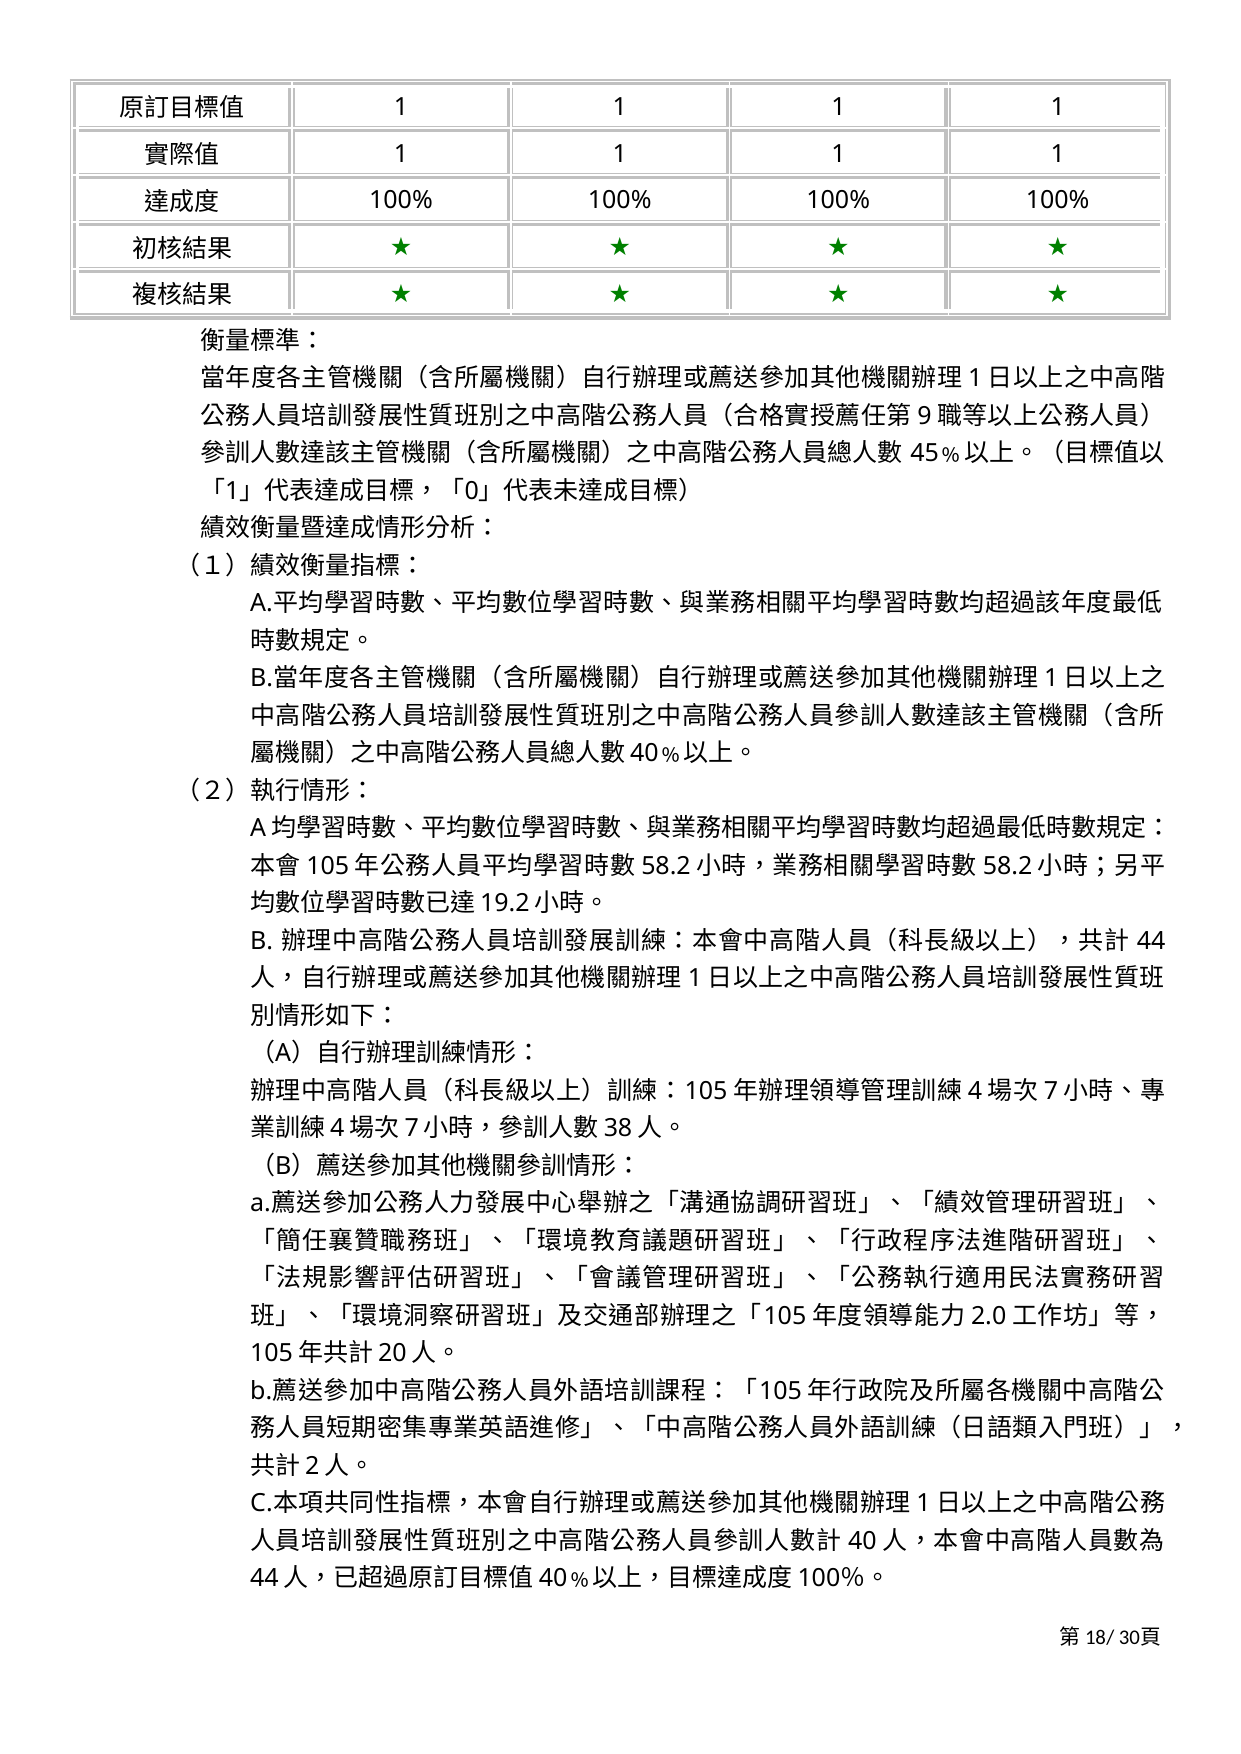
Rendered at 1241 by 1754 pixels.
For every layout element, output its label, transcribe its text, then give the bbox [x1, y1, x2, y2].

text B.當年度各主管機關（含所屬機關）自行辦理或薦送參加其他機關辦理1日以上之中高階公務人員培訓發展性質班別之中高階公務人員參訓人數達該主管機關（含所屬機關）之中高階公務人員總人數40﹪以上。 [250, 657, 1165, 769]
table_cell ★ [513, 226, 726, 266]
table_cell 100% [948, 173, 1168, 219]
text b.薦送參加中高階公務人員外語培訓課程：「105年行政院及所屬各機關中高階公務人員短期密集專業英語進修」、「中高階公務人員外語訓練（日語類入門班）」，共計2人。 [250, 1369, 1165, 1482]
table_cell ​1 [948, 126, 1168, 173]
text 辦理中高階人員（科長級以上）訓練：105年辦理領導管理訓練4場次7小時、專業訓練4場次7小時，參訓人數38人。 [250, 1069, 1165, 1144]
table_cell ★ [295, 226, 507, 266]
table_cell 達成度 [73, 173, 291, 219]
text （B）薦送參加其他機關參訓情形： [250, 1144, 1165, 1182]
table_cell 100% [513, 179, 726, 219]
text （２）執行情形： [175, 769, 1165, 807]
table_cell ★ [948, 266, 1168, 313]
table_cell ​1 [729, 81, 947, 126]
table_cell 原訂目標值 [76, 85, 291, 126]
table_cell ★ [291, 266, 510, 313]
text 衡量標準： [200, 320, 1165, 357]
table_cell ​1 [513, 132, 726, 173]
table_cell 複核結果 [73, 266, 291, 313]
text a.薦送參加公務人力發展中心舉辦之「溝通協調研習班」、「績效管理研習班」、「簡任襄贊職務班」、「環境教育議題研習班」、「行政程序法進階研習班」、「法規影響評估研習班」、「會議管理研習班」、「公務執行適用民法實務研習班」、「環境洞察研習班」及交通部辦理之「105年度領導能力2.0工作坊」等， 105年共計20人。 [250, 1182, 1165, 1369]
text 當年度各主管機關（含所屬機關）自行辦理或薦送參加其他機關辦理1日以上之中高階公務人員培訓發展性質班別之中高階公務人員（合格實授薦任第9職等以上公務人員）參訓人數達該主管機關（含所屬機關）之中高階公務人員總人數45﹪以上。（目標值以「1」代表達成目標，「0」代表未達成目標） [200, 357, 1165, 507]
table_cell ​1 [291, 81, 510, 126]
table_cell ★ [948, 220, 1168, 266]
table_cell ​1 [295, 132, 507, 173]
table_cell ​1 [948, 81, 1168, 126]
table_cell ★ [732, 226, 944, 266]
table_cell 100% [295, 179, 507, 219]
table_cell ★ [729, 266, 947, 313]
text B. 辦理中高階公務人員培訓發展訓練：本會中高階人員（科長級以上），共計44人，自行辦理或薦送參加其他機關辦理1日以上之中高階公務人員培訓發展性質班別情形如下： [250, 919, 1165, 1032]
text （A）自行辦理訓練情形： [250, 1032, 1165, 1069]
text A.平均學習時數、平均數位學習時數、與業務相關平均學習時數均超過該年度最低時數規定。 [250, 582, 1165, 657]
table_cell 100% [732, 179, 944, 219]
text 績效衡量暨達成情形分析： [200, 507, 1165, 544]
table_cell ​1 [732, 132, 944, 173]
text A均學習時數、平均數位學習時數、與業務相關平均學習時數均超過最低時數規定： [250, 807, 1165, 844]
table_cell ​1 [510, 81, 729, 126]
text 本會105年公務人員平均學習時數58.2小時，業務相關學習時數58.2小時；另平均數位學習時數已達19.2小時。 [250, 844, 1165, 919]
text C.本項共同性指標，本會自行辦理或薦送參加其他機關辦理1日以上之中高階公務人員培訓發展性質班別之中高階公務人員參訓人數計40人，本會中高階人員數為44人，已超過原訂目標值40﹪以上，目標達成度100％。 [250, 1482, 1165, 1594]
table_cell ★ [510, 266, 729, 313]
text （１）績效衡量指標： [175, 544, 1165, 582]
table_cell 實際值 [73, 126, 291, 173]
table_cell 初核結果 [73, 220, 291, 266]
